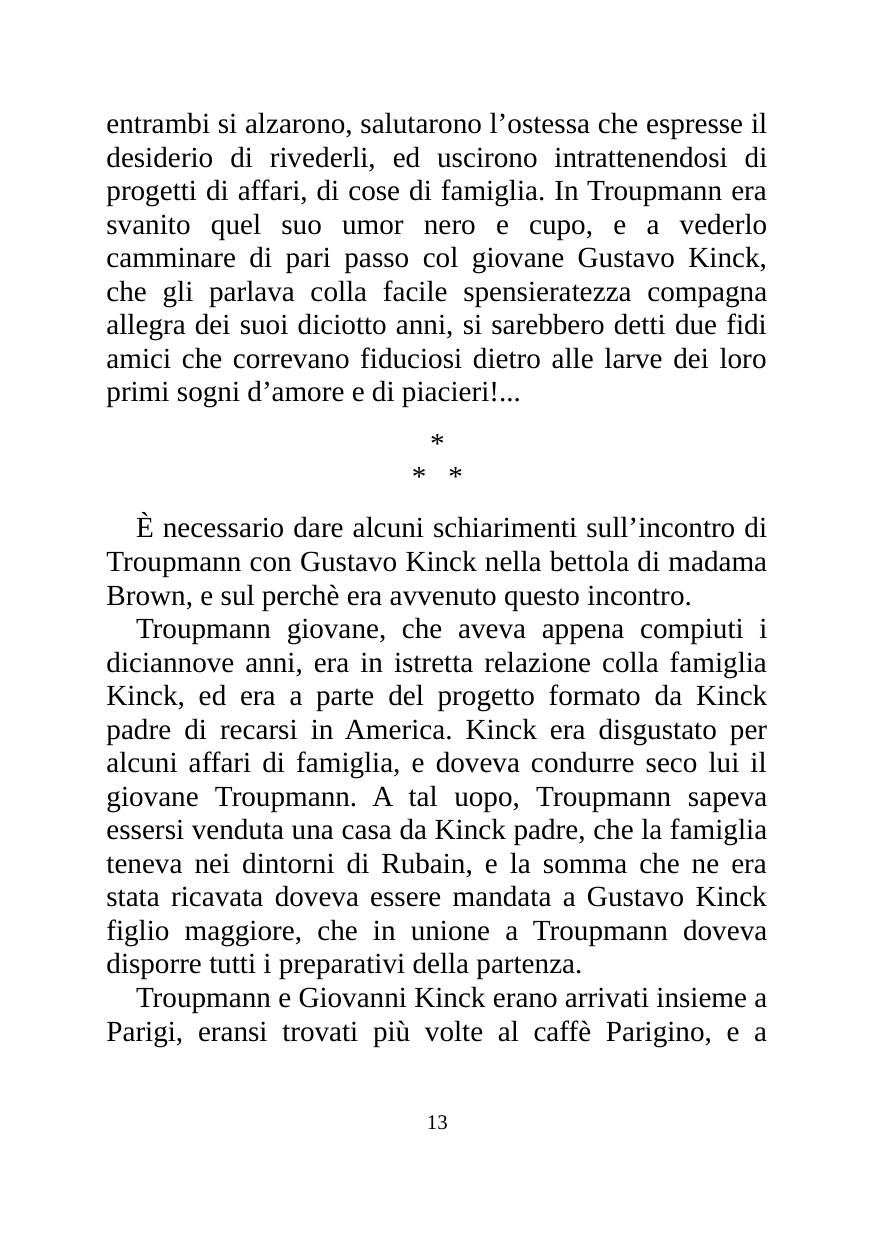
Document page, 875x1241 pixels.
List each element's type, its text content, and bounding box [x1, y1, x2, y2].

text È necessario dare alcuni schiarimenti sull’incontro di Troupmann con Gustavo Kinck nella bettola di madama Brown, e sul perchè era avvenuto questo incontro. [106, 511, 768, 611]
text Troupmann e Giovanni Kinck erano arrivati insieme a Parigi, eransi trovati più volte al caffè Parigino, e a [106, 980, 768, 1047]
text entrambi si alzarono, salutarono l’ostessa che espresse il desiderio di rivederli, ed uscirono intrattenendosi di progetti di affari, di cose di famiglia. In Troupmann era svanito quel suo umor nero e cupo, e a vederlo camminare di pari passo col giovane Gustavo Kinck, che gli parlava colla facile spensieratezza compagna allegra dei suoi diciotto anni, si sarebbero detti due fidi amici che correvano fiduciosi dietro alle larve dei loro primi sogni d’amore e di piacieri!... [106, 106, 768, 408]
text Troupmann giovane, che aveva appena compiuti i diciannove anni, era in istretta relazione colla famiglia Kinck, ed era a parte del progetto formato da Kinck padre di recarsi in America. Kinck era disgustato per alcuni affari di famiglia, e doveva condurre seco lui il giovane Troupmann. A tal uopo, Troupmann sapeva essersi venduta una casa da Kinck padre, che la famiglia teneva nei dintorni di Rubain, e la somma che ne era stata ricavata doveva essere mandata a Gustavo Kinck figlio maggiore, che in unione a Troupmann doveva disporre tutti i preparativi della partenza. [106, 611, 768, 980]
text * * * [106, 426, 768, 493]
